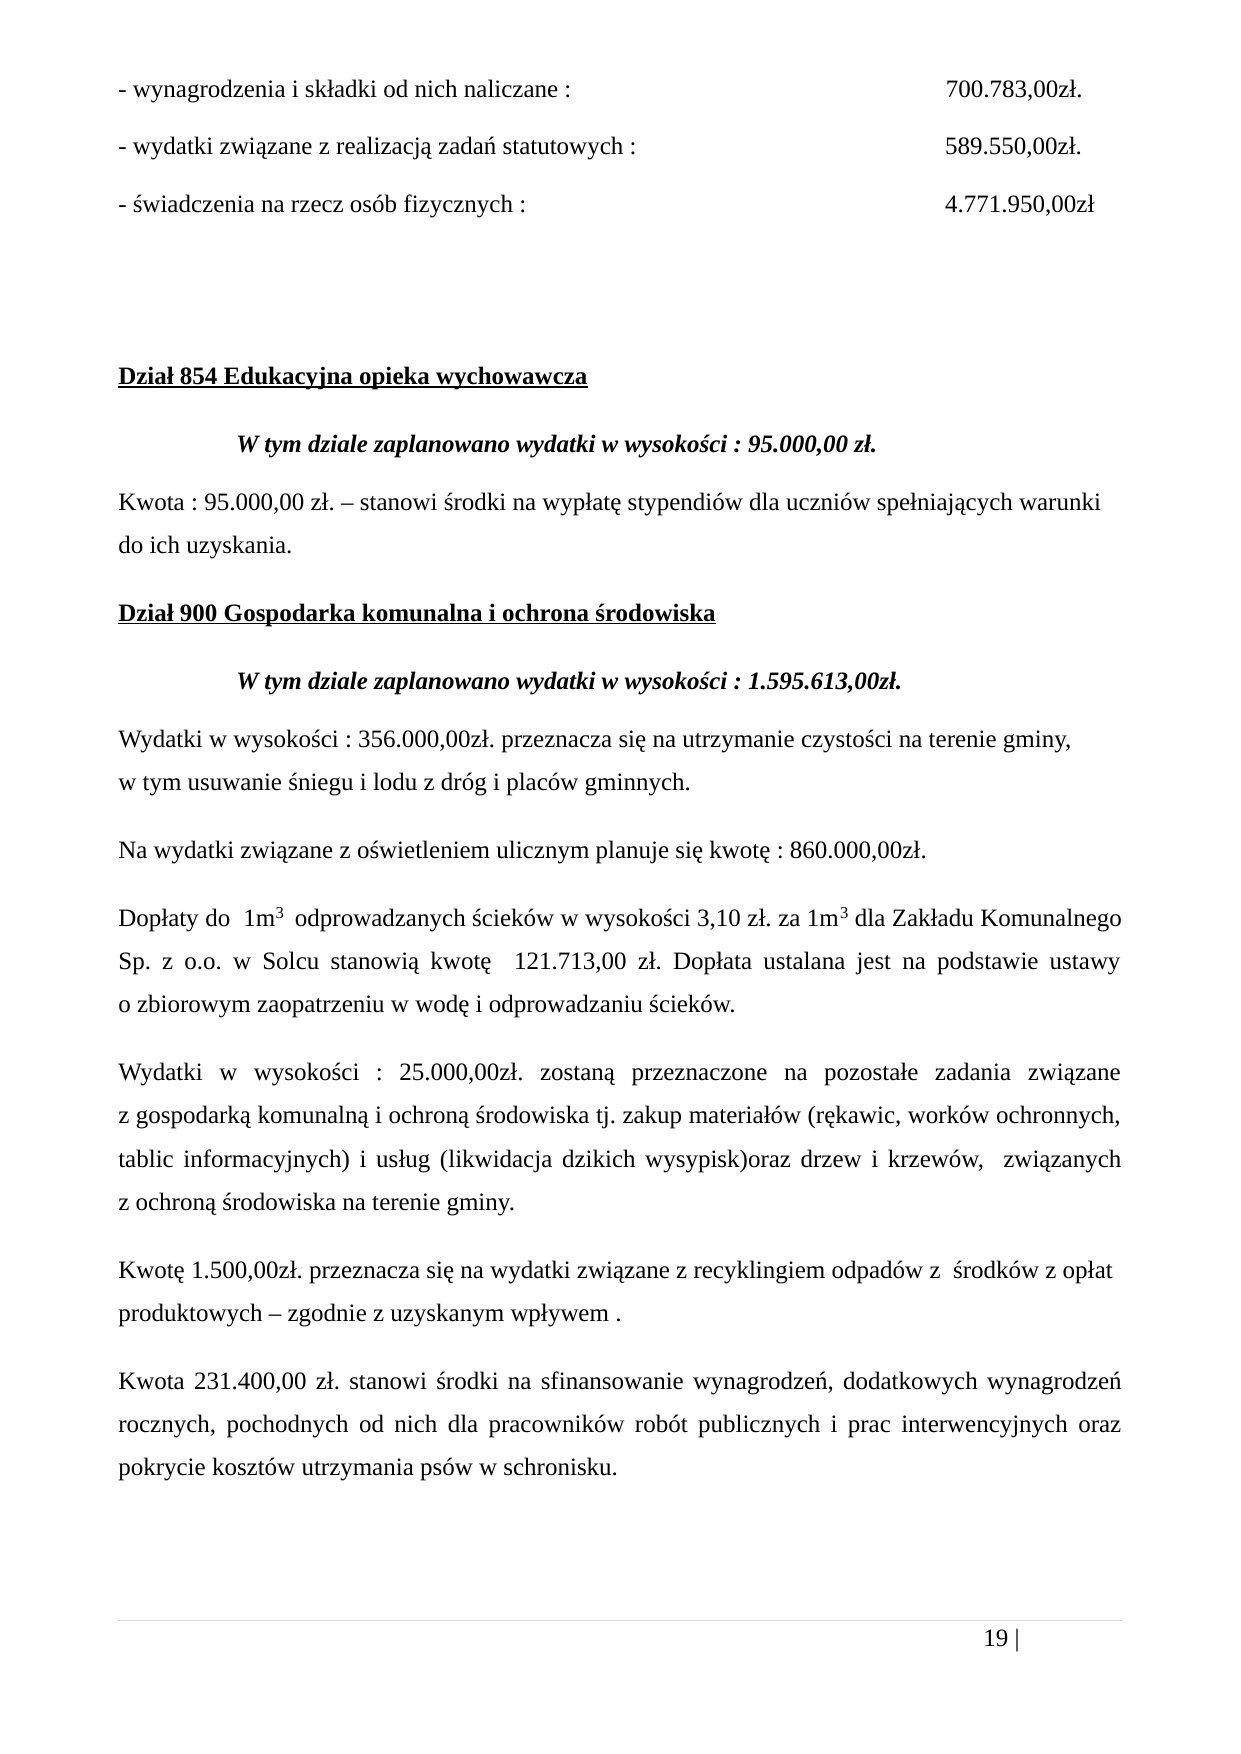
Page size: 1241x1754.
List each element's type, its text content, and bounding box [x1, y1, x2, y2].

text Kwotę 1.500,00zł. przeznacza się na wydatki związane z recyklingiem odpadów z środków z opłat produktowych – zgodnie z uzyskanym wpływem . [118, 1255, 1122, 1327]
text Na wydatki związane z oświetleniem ulicznym planuje się kwotę : 860.000,00zł. [118, 835, 1122, 864]
text Kwota : 95.000,00 zł. – stanowi środki na wypłatę stypendiów dla uczniów spełniających warunki do ich uzyskania. [118, 487, 1122, 559]
text Wydatki w wysokości : 25.000,00zł. zostaną przeznaczone na pozostałe zadania związane z gospodarką komunalną i ochroną środowiska tj. zakup materiałów (rękawic, worków ochronnych, tablic informacyjnych) i usług (likwidacja dzikich wysypisk)oraz drzew i krzewów, związanych z ochroną środowiska na terenie gminy. [118, 1057, 1122, 1216]
text Wydatki w wysokości : 356.000,00zł. przeznacza się na utrzymanie czystości na terenie gminy, w tym usuwanie śniegu i lodu z dróg i placów gminnych. [118, 724, 1122, 796]
text W tym dziale zaplanowano wydatki w wysokości : 1.595.613,00zł. [118, 666, 1122, 695]
text - świadczenia na rzecz osób fizycznych : 4.771.950,00zł [118, 189, 1122, 217]
text - wydatki związane z realizacją zadań statutowych : 589.550,00zł. [118, 131, 1122, 160]
text Dopłaty do 1m3 odprowadzanych ścieków w wysokości 3,10 zł. za 1m3 dla Zakładu Komunalnego Sp. z o.o. w Solcu stanowią kwotę 121.713,00 zł. Dopłata ustalana jest na podstawie ustawy o zbiorowym zaopatrzeniu w wodę i odprowadzaniu ścieków. [118, 903, 1122, 1018]
text - wynagrodzenia i składki od nich naliczane : 700.783,00zł. [118, 74, 1122, 102]
text Dział 900 Gospodarka komunalna i ochrona środowiska [118, 598, 1122, 627]
text Kwota 231.400,00 zł. stanowi środki na sfinansowanie wynagrodzeń, dodatkowych wynagrodzeń rocznych, pochodnych od nich dla pracowników robót publicznych i prac interwencyjnych oraz pokrycie kosztów utrzymania psów w schronisku. [118, 1366, 1122, 1481]
text W tym dziale zaplanowano wydatki w wysokości : 95.000,00 zł. [118, 429, 1122, 458]
text Dział 854 Edukacyjna opieka wychowawcza [118, 361, 1122, 390]
